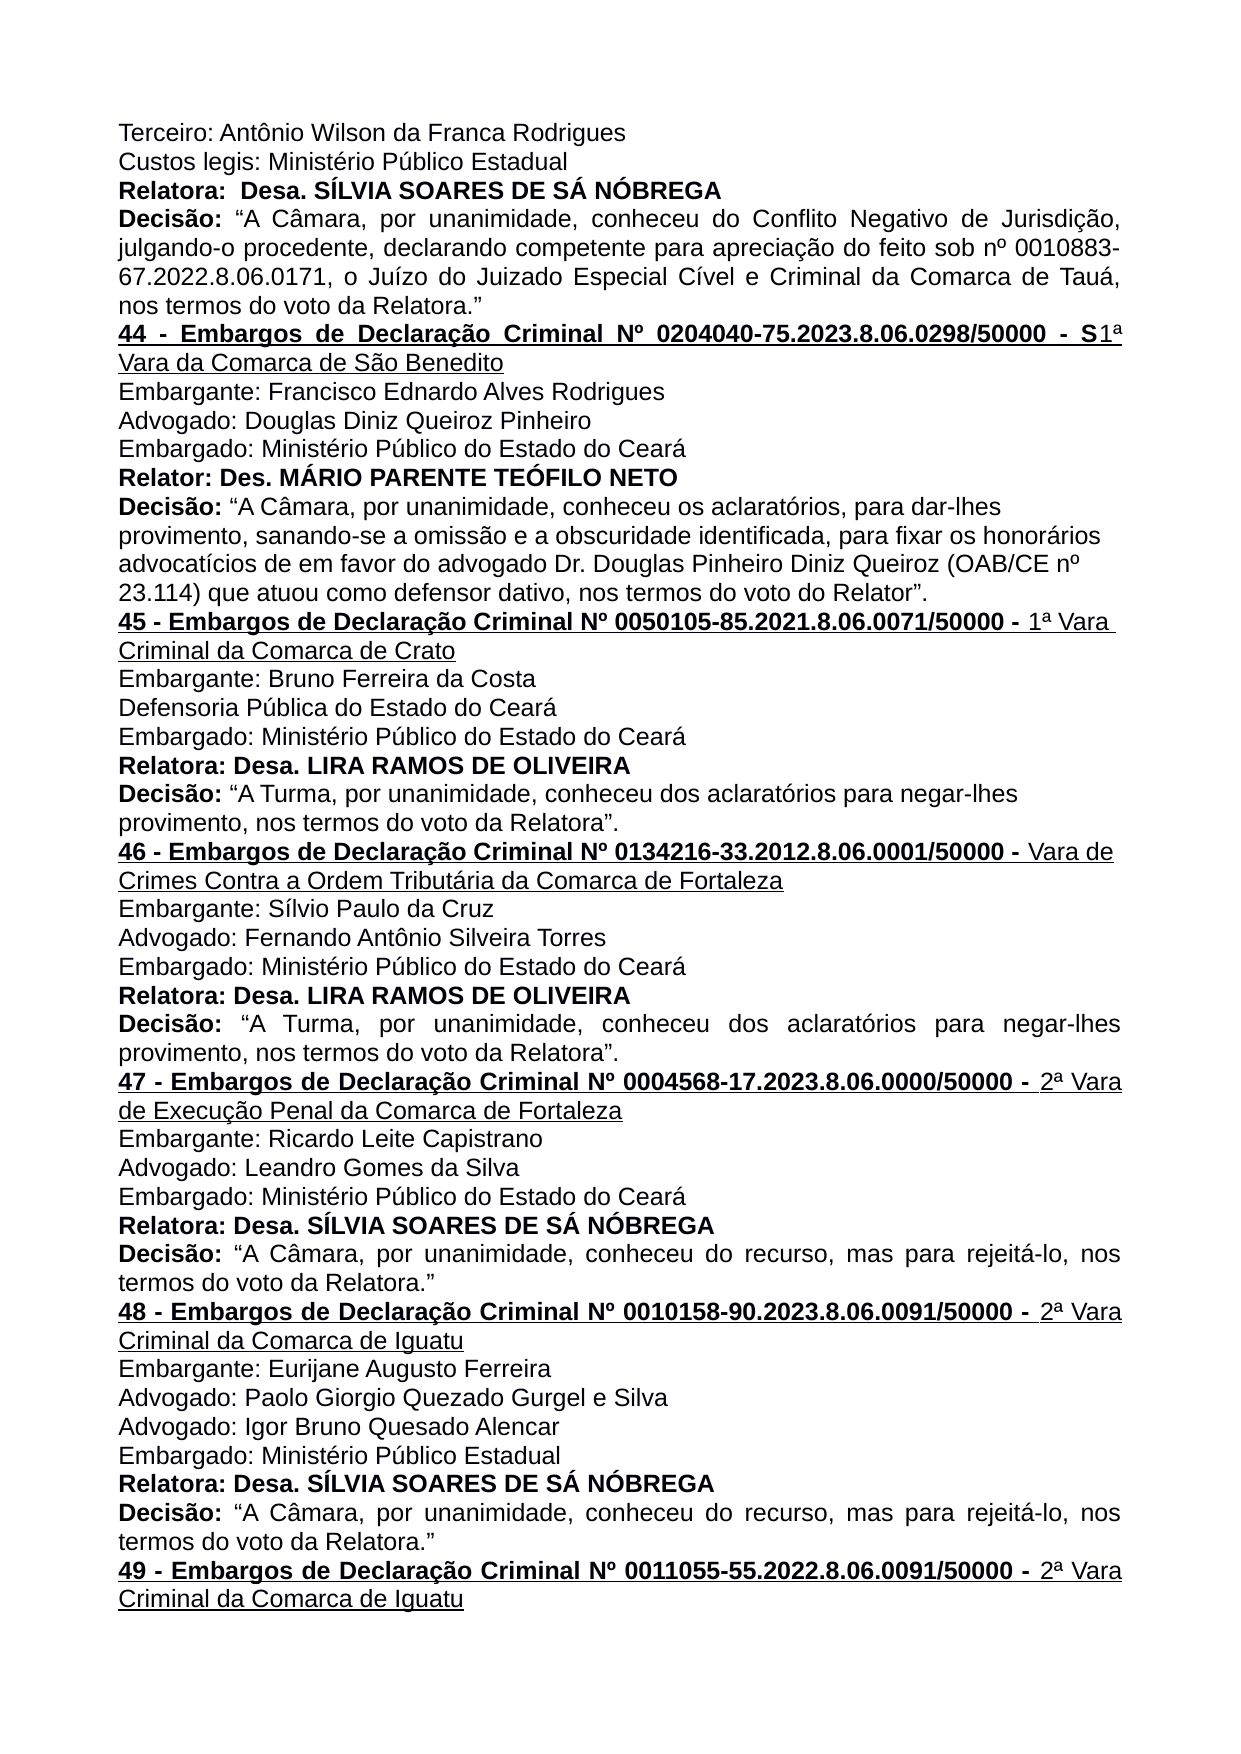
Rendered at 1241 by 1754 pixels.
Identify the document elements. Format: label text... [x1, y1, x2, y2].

text Decisão: “A Câmara, por unanimidade, conheceu do Conflito Negativo de Jurisdição, julgando-o procedente, declarando competente para apreciação do feito sob nº 0010883-67.2022.8.06.0171, o Juízo do Juizado Especial Cível e Criminal da Comarca de Tauá, nos termos do voto da Relatora.” [118, 204, 1122, 319]
text Relatora: Desa. LIRA RAMOS DE OLIVEIRA [118, 981, 1122, 1009]
text Decisão: “A Câmara, por unanimidade, conheceu os aclaratórios, para dar-lhes provimento, sanando-se a omissão e a obscuridade identificada, para fixar os honorários advocatícios de em favor do advogado Dr. Douglas Pinheiro Diniz Queiroz (OAB/CE nº 23.114) que atuou como defensor dativo, nos termos do voto do Relator”. [118, 492, 1122, 607]
text Embargado: Ministério Público do Estado do Ceará [118, 952, 1122, 981]
text Embargado: Ministério Público Estadual [118, 1441, 1122, 1469]
text Decisão: “A Turma, por unanimidade, conheceu dos aclaratórios para negar-lhes provimento, nos termos do voto da Relatora”. [118, 1009, 1122, 1067]
text Relatora: Desa. SÍLVIA SOARES DE SÁ NÓBREGA [118, 1211, 1122, 1239]
text Embargante: Francisco Ednardo Alves Rodrigues [118, 377, 1122, 406]
text de Execução Penal da Comarca de Fortaleza [118, 1093, 1122, 1124]
text 49 - Embargos de Declaração Criminal Nº 0011055-55.2022.8.06.0091/50000 - 2ª Vara [118, 1556, 1122, 1581]
text Decisão: “A Turma, por unanimidade, conheceu dos aclaratórios para negar-lhes provimento, nos termos do voto da Relatora”. [118, 779, 1122, 837]
text Advogado: Igor Bruno Quesado Alencar [118, 1412, 1122, 1441]
text Criminal da Comarca de Iguatu [118, 1582, 1122, 1613]
text Advogado: Paolo Giorgio Quezado Gurgel e Silva [118, 1383, 1122, 1412]
text Embargado: Ministério Público do Estado do Ceará [118, 722, 1122, 751]
text Relatora: Desa. SÍLVIA SOARES DE SÁ NÓBREGA [118, 176, 1122, 204]
text Relatora: Desa. LIRA RAMOS DE OLIVEIRA [118, 751, 1122, 779]
text 47 - Embargos de Declaração Criminal Nº 0004568-17.2023.8.06.0000/50000 - 2ª Vara [118, 1067, 1122, 1092]
text Decisão: “A Câmara, por unanimidade, conheceu do recurso, mas para rejeitá-lo, nos termos do voto da Relatora.” [118, 1498, 1122, 1556]
text 46 - Embargos de Declaração Criminal Nº 0134216-33.2012.8.06.0001/50000 - Vara de [118, 837, 1122, 866]
text Custos legis: Ministério Público Estadual [118, 147, 1122, 176]
text 45 - Embargos de Declaração Criminal Nº 0050105-85.2021.8.06.0071/50000 - 1ª Vara Criminal da Comarca de Crato [118, 607, 1122, 664]
text Crimes Contra a Ordem Tributária da Comarca de Fortaleza [118, 866, 1122, 894]
text Embargado: Ministério Público do Estado do Ceará [118, 1182, 1122, 1211]
text 44 - Embargos de Declaração Criminal Nº 0204040-75.2023.8.06.0298/50000 - S1ª [118, 319, 1122, 344]
text Embargante: Bruno Ferreira da Costa [118, 664, 1122, 693]
text Advogado: Fernando Antônio Silveira Torres [118, 923, 1122, 952]
text Vara da Comarca de São Benedito [118, 346, 1122, 377]
text 48 - Embargos de Declaração Criminal Nº 0010158-90.2023.8.06.0091/50000 - 2ª Vara [118, 1297, 1122, 1322]
text Decisão: “A Câmara, por unanimidade, conheceu do recurso, mas para rejeitá-lo, nos termos do voto da Relatora.” [118, 1239, 1122, 1297]
text Advogado: Douglas Diniz Queiroz Pinheiro [118, 406, 1122, 434]
text Relatora: Desa. SÍLVIA SOARES DE SÁ NÓBREGA [118, 1469, 1122, 1498]
text Advogado: Leandro Gomes da Silva [118, 1153, 1122, 1182]
text Embargante: Ricardo Leite Capistrano [118, 1124, 1122, 1153]
text Criminal da Comarca de Iguatu [118, 1323, 1122, 1354]
text Embargado: Ministério Público do Estado do Ceará [118, 434, 1122, 463]
text Embargante: Eurijane Augusto Ferreira [118, 1354, 1122, 1383]
text Embargante: Sílvio Paulo da Cruz [118, 894, 1122, 923]
text Terceiro: Antônio Wilson da Franca Rodrigues [118, 118, 1122, 147]
text Relator: Des. MÁRIO PARENTE TEÓFILO NETO [118, 463, 1122, 492]
text Defensoria Pública do Estado do Ceará [118, 693, 1122, 722]
